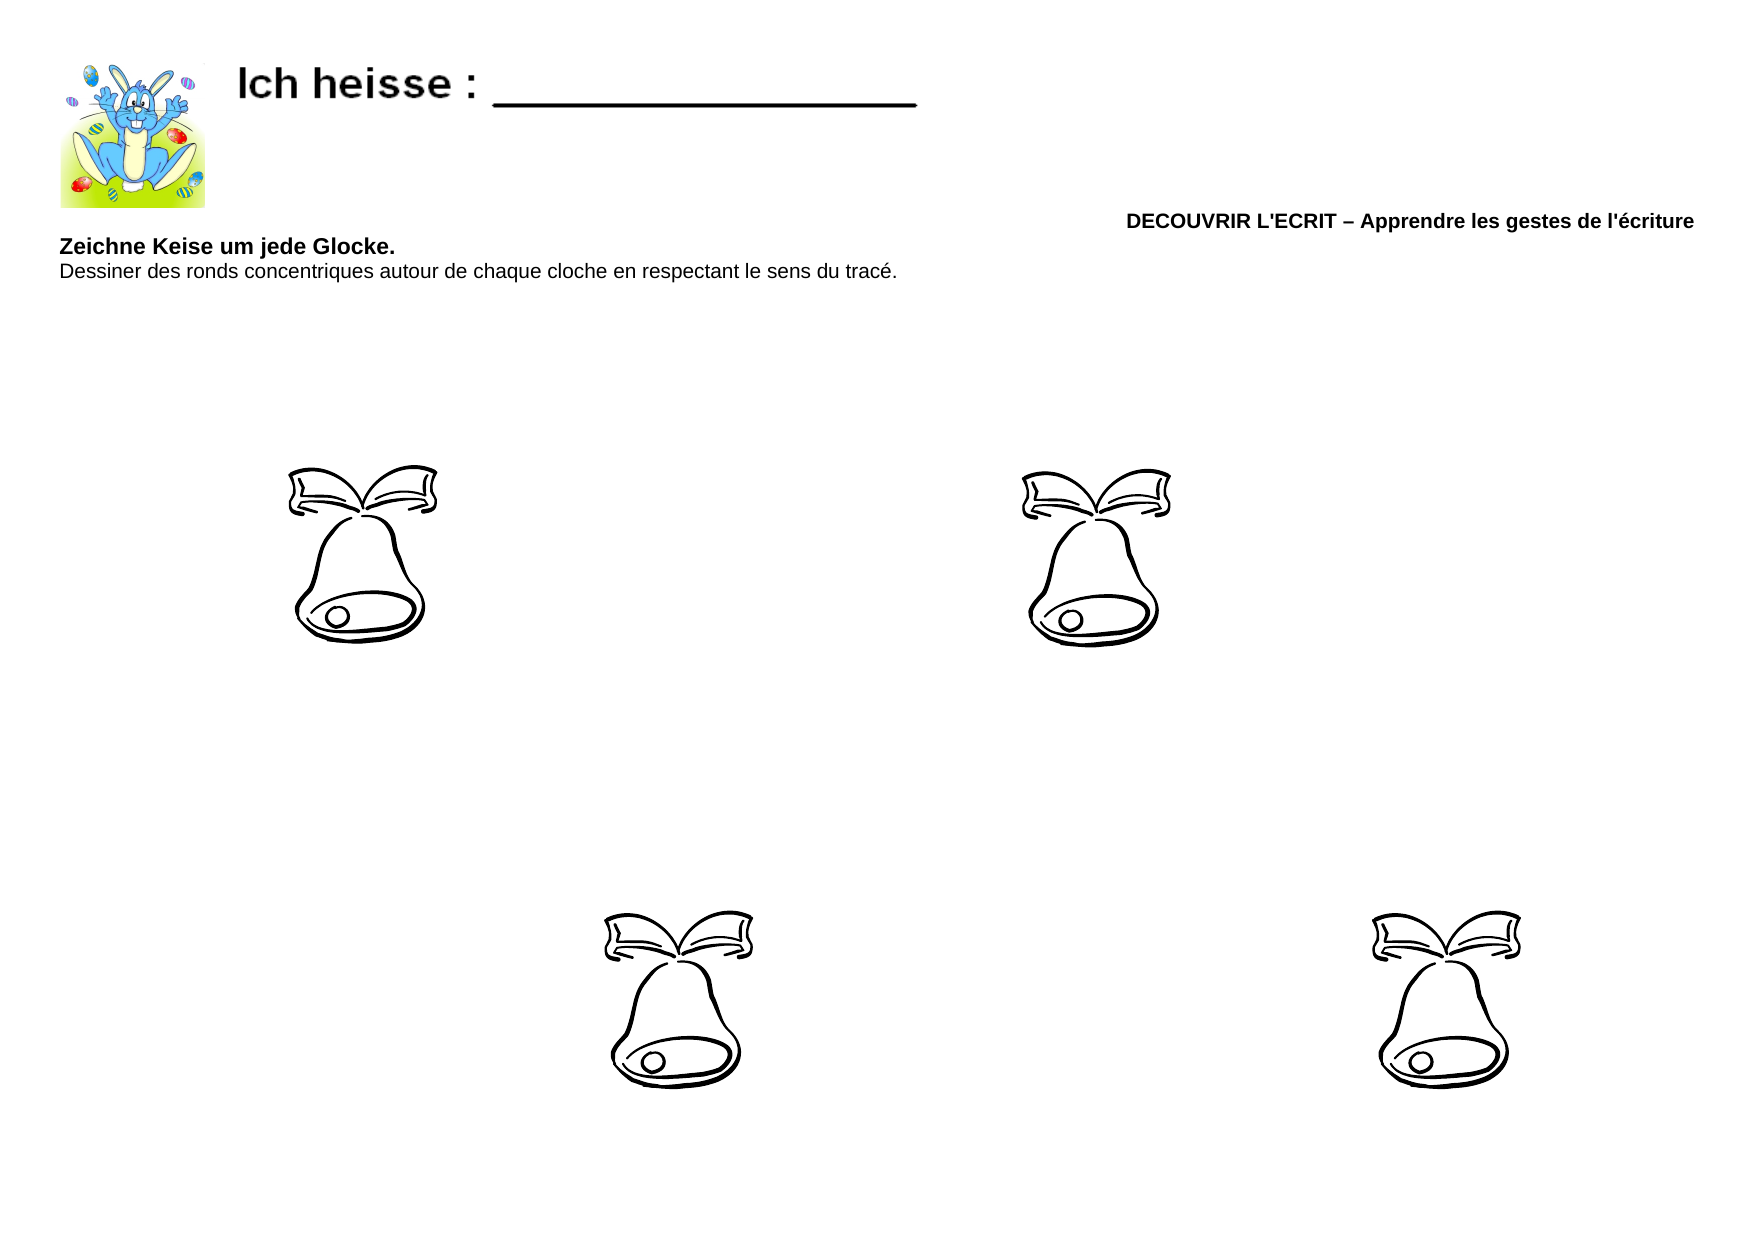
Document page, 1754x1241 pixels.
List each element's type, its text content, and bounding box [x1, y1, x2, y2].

text DECOUVRIR L'ECRIT – Apprendre les gestes de l'écriture [59, 59, 1695, 233]
picture [60, 63, 205, 208]
text Dessiner des ronds concentriques autour de chaque cloche en respectant le sens du tracé. [59, 259, 1695, 283]
text Zeichne Keise um jede Glocke. [59, 233, 1695, 259]
